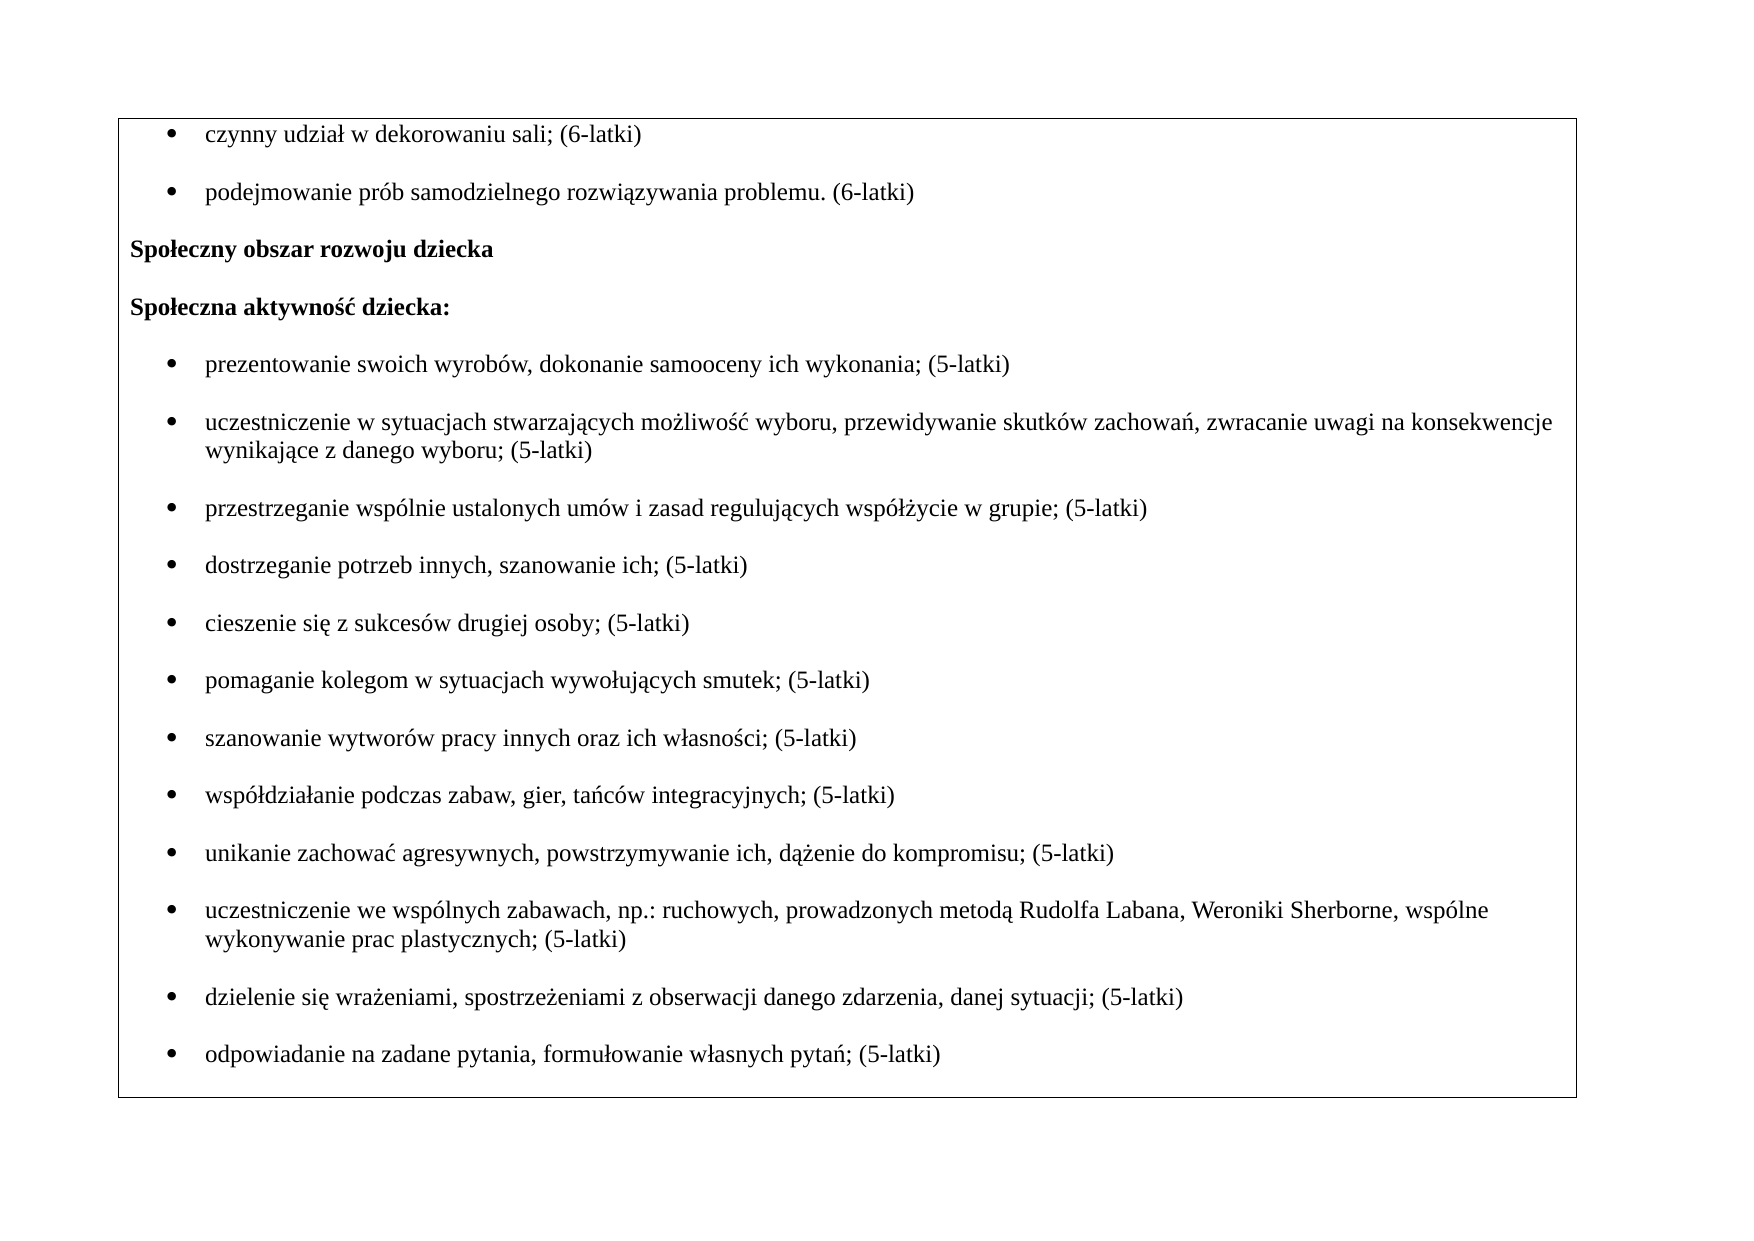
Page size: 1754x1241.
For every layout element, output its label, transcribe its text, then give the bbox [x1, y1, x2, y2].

table_cell Treści programowe: Fizyczny obszar rozwoju dziecka Społeczna aktywność dziecka: zawracanie uwagi na kulturę spożywania posiłków; (5-latki) samodzielne rozbieranie się i ubieranie oraz dbanie o swoją garderobę; (5-latki) porządkowanie po sobie miejsc zabaw, pracy i spożywania posiłków; (5-latki) dbanie o porządek na półkach indywidualnych; (5-latki) spożywanie posiłków – korzystanie z serwetek; (6-latki) wiązanie obuwia; (6-latki) wykazywanie inicjatywy w dbałości o salę zajęć. (6-latki) Językowa aktywność dziecka: rozwijanie sprawności całego ciała (w toku wykonywania czynności samoobsługowych, zabaw ruchowych i ćwiczeń gimnastycznych); (5-latki) wykonywanie czynności wymagających zaangażowania mięśni dłoni, np.: lepienie z plasteliny, zgniatanie i zaginanie papieru, wycinanie, wydzieranie; (5-latki) rozwijanie koordynacji wzrokowo-ruchowej, np.: powtarzanie ruchów innej osoby w czasie zabawy; (5-latki) wykonywanie czynności z dużym i małym napięciem mięśniowym w toku zabaw ruchowych i ćwiczeń plastycznych; (5-latki) odwzorowywanie elementów (przerysowywanie, rysowanie według wzoru, kalkowanie); (5-latki) określanie kierunku pisania (rysownia) – od lewej strony linii do prawej i od góry kartki do dołu; (6-latki) rozwijanie koordynacji ruchowej (głownie skoordynowanej współpracy ruchów ramienia, przedramienia, nadgarstka i palców); (6-latki) rozwijanie koordynacji ruchowo-słuchowo-wzrokowej; (6-latki) gospodarowanie przestrzenią kartki (wykonywanie prac plastycznych na papierze o różnych formatach – z tendencją do przechodzenia do małych, zamkniętych powierzchni); (6-latki) nabywanie płynności ruchów rąk (np. w toku swobodnych ruchów tanecznych, gimnastycznych ćwiczeń ramion, zadań plastycznych wymagających zamalowania dużych przestrzeni kartki); (6-latki) nabywanie precyzji wykonywania ruchów dłońmi (np. ubieranie lalek, zapinanie guzików, wiązanie sznurowadeł, dekorowanie kartki). (6-latki) Artystyczna aktywność dziecka: uczestniczenie w zabawach rytmicznych, ruchowych, pląsach przy muzyce; (5-latki) uczestniczenie w zabawach konstrukcyjno-technicznych wykorzystujących doświadczenia zbierane podczas poznawania środowiska technicznego, np. składanie zabawek z oddzielnych części, budowanie różnych konstrukcji z klocków, przezywanie radości z pozytywnych efektów swoich działań; (5-latki) improwizowanie ruchowe do dowolniej muzyki; (6-latki) samodzielne używanie wybranych narzędzi, przyborów, wybieranie materiałów, organizowanie sobie stanowiska pracy i porządkowanie go po zakończonej pracy. (6-latki) Ruchowa i zdrowotna aktywność dziecka: nazywanie części ciała; (5-latki) utrwalanie orientacji w schemacie własnego ciała i ciała drugiej osoby (np. w kontekście kształtowania prawidłowej postawy); (5-latki) uczestniczenie w zabawach ruchowych: kształtujących postawę, orientacyjno-porządkowych, bieżnych, z elementami skoku, podskoku, z elementami toczenia, z elementami rzutu, chwytu, równoważnych, organizowanych metodą opowieści ruchowych, ze śpiewem; (5-latki) uczestniczenie w zabawach organizowanych w terenie (w ogrodzie przedszkolnym, w parku, na boisku) w różnych porach roku (na śniegu, w wodzie); (5-latki) uczestniczenie w ćwiczeniach gimnastycznych; (5-latki) wykorzystywanie w zabawach i ćwiczeniach niekonwencjonalnych przyborów, np. plastikowych butelek, gumy pasmanteryjnej, gazet, sznurków, pudełek; (5-latki) ubieranie się odpowiednio do warunków atmosferycznych występujących w danej porze roku (zapobieganie przegrzaniu i zmarznięciu); (5-latki) przebywanie na świeżym powietrzu; uczestniczenie w spacerach, zabawach i ćwiczeniach ruchowych; (5-latki) dbanie o higienę poprzez codzienne mycie całego ciała, mycie zębów po posiłkach, samodzielne korzystanie z toalety, mycie rak, zwłaszcza po pobycie w toalecie i po zabawie na świeżym powietrzu, utrzymywanie czystości odzieży, obuwia; zwracanie uwagi na estetyczny wygląd, samodzielne ubieranie się i rozbieranie, dbanie o rzeczy osobiste, codzienne zmienianie bielizny, nieużywanie cudzych grzebieni, szczotek, ręczników, zachowywanie porządku w miejscu zabawy, pracy, nauki; (5-latki) sygnalizowanie nauczycielowi złego samopoczucia; (5-latki) wyrabianie nawyków zdrowotnych, np. samodzielnego ubierania się, poprawnego korzystania z toalety, właściwego zachowania się przy stole, przestrzegania zasad bezpieczeństwa w toku zabaw ruchowych i innych; (5-latki) aktywne uczestniczenie w zabawach na świeżym powietrzu; (5-latki) przeplatanie aktywności ruchowej z odpoczynkiem; (5latki) bezpieczne posługiwanie się nożyczkami; (5-latki) wybieranie bezpiecznego miejsca do zabaw; (5-latki) bezpieczne korzystanie ze sprzętu sportowego, urządzeń znajdujących się na placu zabaw; (5-latki) informowanie nauczyciela o wszystkich sytuacjach budzących wątpliwości i obawy; (5-latki) naśladowanie ruchów wykonywanych przez nauczyciela, odtwarzanie ruchem całego ciała lub samych rąk sposobów poruszania się zwierząt itp.; (5-latki) zacieśnianie kontaktów interpersonalnych z grupą poprzez wspólne organizowanie zabaw ruchowych; (6-latki) odpowiednie dobieranie miejsc zabaw przy stoliku, biurku (miejsce dobrze oświetlone, krzesło dopasowane do wzrostu dziecka); (6-latki) bezpieczne posługiwanie się przyborami, np. igłą, nożyczkami, młotkiem; (6-latki) sygnalizowanie potrzeby pomocy w sytuacjach zagrożenia, zwracanie się do osób, które mogą tej pomocy udzielić. (6-latki) Emocjonalny obszar rozwoju dziecka Społeczna aktywność dziecka: wyrażanie i nazywanie różnych emocji podczas zabaw; (5-latki) określanie sytuacji wywołujących różne emocje, np.: radość, złość, smutek, strach; (5-latki) radzenie sobie z emocjami poprzez udział w zabawach , rozmowach, słuchaniu wybranych utworów literackich; (5-latki) zapraszanie innych dzieci do wspólnej zabawy; (5-latki) szanowanie wytworów pracy innych oraz ich własności; (5-latki) dzielenie się wrażeniami, spostrzeżeniami z obserwacji danego zdarzenia, danej sytuacji; (5-latki) zwracanie się o pomoc w trudnych sytuacjach; (5-latki) dostrzeganie, że rośliny i zwierzęta mają swoje potrzeby; dbanie o nie (np. dokarmianie ptaków zimą); (5-latki) szanowanie odmowy uczestnictwa w niechcianych sytuacjach; (6-latki) otaczanie troską roślin i zwierząt; (6-latki) czerpanie radości i satysfakcji z przebywania na lonie natury; (6-latki) czynny udział w dekorowaniu sali; (6-latki) podejmowanie prób samodzielnego rozwiązywania problemu. (6-latki) Społeczny obszar rozwoju dziecka Społeczna aktywność dziecka: prezentowanie swoich wyrobów, dokonanie samooceny ich wykonania; (5-latki) uczestniczenie w sytuacjach stwarzających możliwość wyboru, przewidywanie skutków zachowań, zwracanie uwagi na konsekwencje wynikające z danego wyboru; (5-latki) przestrzeganie wspólnie ustalonych umów i zasad regulujących współżycie w grupie; (5-latki) dostrzeganie potrzeb innych, szanowanie ich; (5-latki) cieszenie się z sukcesów drugiej osoby; (5-latki) pomaganie kolegom w sytuacjach wywołujących smutek; (5-latki) szanowanie wytworów pracy innych oraz ich własności; (5-latki) współdziałanie podczas zabaw, gier, tańców integracyjnych; (5-latki) unikanie zachować agresywnych, powstrzymywanie ich, dążenie do kompromisu; (5-latki) uczestniczenie we wspólnych zabawach, np.: ruchowych, prowadzonych metodą Rudolfa Labana, Weroniki Sherborne, wspólne wykonywanie prac plastycznych; (5-latki) dzielenie się wrażeniami, spostrzeżeniami z obserwacji danego zdarzenia, danej sytuacji; (5-latki) odpowiadanie na zadane pytania, formułowanie własnych pytań; (5-latki) wykazywanie się inicjatywą w sytuacjach nowych, nieznanych; (6-latki) samodzielne wykonywanie różnych czynności rozwijających poczucie odpowiedzialności za powierzone zadanie; (6-latki) wykorzystywanie sytuacji dnia codziennego do nabywania umiejętności samooceny; (6-latki) wyjaśnianie wieloznaczności słowa dom, (6-latki) szanowanie odmowy uczestnictwa w niechcianych sytuacjach; (6-latki) czynne uczestniczenie w ustalaniu reguł i zasad współżycia w grupie. (6-latki) Poznawczy obszar rozwoju dziecka Społeczna aktywność dziecka: określanie tego, co dziecko robi dobrze: (5-latki) podejmowanie prób posługiwania się przyborami i narzędziami zgodnie z ich przeznaczeniem; (5-latki) opowiadanie o sobie w grupie rówieśniczej; (5-latki) oglądanie zdjęć, ilustracji, słuchanie wierszy, opowiadań – odwoływanie się do własnych obserwacji w celu zwróceni uwagi na piękno naszego kraju; (5-latki) podejmowanie prób posługiwania się przyborami i narzędziami zgodnie z ich przeznaczeniem oraz w sposób twórczy i niekonwencjonalny. (6-latki) Językowa aktywność dziecka: uczestniczenie w zabawach polegających na odtwarzaniu dźwięków, np. w zabawie w echo melodyczne, wokalne; (5-latki) aktywne słuchanie rozmówcy; (5-latki) wyklaskiwanie rytmicznych fragmentów piosenek; (5-latki) wyrażanie swoich myśli, potrzeb, przeżyć w rozmowach z rówieśnikami w codziennych sytuacjach; (5-latki) swobodne rozmowy na tematy bliskie dzieciom w kontaktach grupowych; (5-latki) przekazywanie swoich odczuć, intencji w sposób werbalny i niewerbalny; (5-latki) stosowanie w wypowiedziach właściwych form fleksyjnych wszystkich odmiennych części mowy: czasownika, rzeczownika, zaimka, przymiotnika, liczebnika; (5-latki) wypowiadanie się złożonymi zdaniami, stosowanie kilkuzdaniowej wypowiedzi; (5-latki) odpowiadanie na pytania, poprawne formułowanie pytań; (5-latki) obserwowanie otoczenia, wymienianie jego elementów, porównywanie ich z tym, co się znajduje dalej; (5-latki) wymawianie samogłosek, a potem wymawianie za nauczycielem spółgłosek; (5-latki) słuchanie zdań, wyodrębnianie w nich słów; liczenie słów w zdaniach; układanie zdań z określonej liczby słów; określanie kolejnych słów w zdaniu; (5-latki) układanie rymów do podanych słów; (5-latki) wyodrębnianie w słowach sylab, określanie ich kolejności; dzielenie słów na sylaby; liczenie sylab w słowach; tworzenie słów rozpoczynających się, kończących się dana sylabą; (5-latki) umiejętne odczytywanie często stosowanych oznaczeń i symboli; (5-latki) zwracanie uwagi na fakt, że czytanie obok mówienia i pisania jest jedną z form komunikowania się ludzi; (5-latki) rozpoznawanie liter drukowanych – małych i wielkich (5-latki) całościowe rozpoznawanie napisów umieszczonych w sali zajęć – nazw znajdujących się tam zabawek, kącików zainteresowań, roślin (sukcesywne ich wymienianie); (5-latki) wykonywanie ćwiczeń rozwijających orientacje przestrzenną (przygotowanie do czytania od lewej strony do prawej); (5-latki) rozumienie wybranych znaków umownych; (5-latki) sprawne posługiwanie się mową w różnych sytuacjach; (6-latki) układanie historyjek obrazkowych, opowiadanie ich, dopowiadanie ich zakończeń; (6-latki) mówienie z właściwą dla siebie intonacją; (6-latki) używanie spójników w celu uzyskania dłuższych wypowiedzi; (6-latki) prawidłowe stosowanie przyimków; (6-latki) posługiwanie się poprawną mową; (6-latki) poprawne wypowiadanie się w czasach przyszłym i przeszłym; (6-latki) stosowanie słów przeciwstawnych, zdrobnień, zgrubień; (6-latki) formułowanie dłuższych wypowiedzi na ważne tematy, samodzielne werbalizowanie własnych potrzeb i decyzji; (6-latki) formułowanie dłuższych wypowiedzi na dowolny temat; (6-latki) poznawanie zapisu swojego imienia i zapisu imion kolegów i koleżanek z grupy rozpoznawanie ich, układanie liter według wzoru; (6-latki) wyodrębnianie zdań w wypowiedziach, liczenie ich, układanie wypowiedzi, np. na temat obrazka, składającej się z określonej liczby zdań; (6-latki) wyodrębnianie w słowach głosek: w wygłosie, nagłosie, śródgłosie (6-latki) liczenie głosek w słowach; układanie słów rozpoczynających się, kończących się daną głoską: (6-latki) rozumienie różnic pomiędzy samogłoską i spółgłoską (6-latki) czytanie całościowe wyrazów, równoważników zdań; (6-latki) rozpoznawanie liter pisanych. (6-latki) Artystyczna aktywność dziecka: wspólne planowanie i przygotowywanie uroczystości na terenie przedszkola i poza nim; (5-latki) słuchanie piosenek w wykonaniu nauczyciela oraz nagrań; (5-latki) nauka piosenek fragmentami, metodą ze słuchu; (5-latki) śpiewanie piosenek – zbiorowe i indywidualne; (5-latki) wykorzystanie naturalnych efektów perkusyjnych (klaskania, tupania, stukania…) do akompaniamentu podczas słuchania lub śpiewania piosenek; (5-latki) poznawanie wyglądu instrumentów perkusyjnych: kołatki, grzechotki, bębenka, trójkąta, talerzy, drewienek i sposobu gry na nich; (5-latki) wykonywanie akompaniamentu do piosenek na instrumentach perkusyjnych oraz innych przedmiotach – indywidualnie lub grupowo (tworzenie orkiestry); (5-latki) wykonywanie prostych, jedno-, dwutaktowych tematów rytmicznych na instrumentach perkusyjnych; (5-latki) uczestniczenie w zabawach rytmicznych, ruchowych, pląsach przy muzyce; (5-latki) reagowanie na zmiany tempa i dynamiki utworu; (5-latki) estetyczne, rytmiczne poruszanie się przy muzyce; (5-latki) improwizowanie piosenki ruchem; (5-latki) dostrzeganie zmian w wysokości dźwięków; (5-latki) tworzenie galerii prac plastycznych dzieci, związanych, np. z porami roku; (5-latki) tworzenie różnych przestrzennych kompozycji z wykorzystaniem palców, dłoni, całego ciała; (5-latki) rysowanie, malowanie farbami plakatowymi, akwarelami z użyciem palców lub pędzli, na różnym podłożu; wycinanie, wydzieranie z różnych materiałów, obrysowywanie szablonów, lepienie z gliny, plasteliny, masy solnej i papierowej, modeliny, naklejanie, ugniatanie itd.; (5-latki) wykorzystywanie w pracach plastycznych materiałów odpadowych, np.: plastikowych butelek, gazet, pudełek, folii aluminiowej itp. oraz tworzywa przyrodniczego; (5-latki) odczuwanie radości z tworzenia, działania plastycznego; (5-latki) słuchanie, czytanych przez nauczyciela lub lektora, fragmentów literatury z odpowiednią intonacją i odpowiednim natężeniem głosu; zwracanie uwagi na piękno języka polskiego (5-latki) poznawanie urządzeń gospodarstwa domowego; (5-latki) wyrażanie swoich przeżyć wewnętrznych, uczuć poprzez różne formy ekspresji: słowną, ruchową, plastyczną, muzyczną; (5-latki) samodzielne śpiewanie piosenek z akompaniamentem muzycznym; (6-latki) wykonywanie instrumentów perkusyjnych z różnych materiałów; (6-latki) improwizowanie ruchowe dowolnej muzyki (6-latki) wyczuwanie akcentu metrycznego w taktach dwu-, trzy- i czteromiarowych; (6-latki) wykonywanie ćwiczeń dykcyjnych ćwiczących wyrazistość, intonację wypowiedzi; (6-latki) samodzielne używanie wybranych narzędzi, przyborów, wybieranie materiałów, organizowanie sobie stanowisk pracy; (6-latki) uczestniczenie w zabawach konstrukcyjno-technicznych, wykorzystujących doświadczenia zbierane podczas poznawania środowiska technicznego, np. składanie zabawek z oddzielnych części, budowanie różnych konstrukcji z klocków; przeżywanie radości z pozytywnych efektów swoich działań; (6-latki) poznawanie zasad działania wybranych urządzeń, np. odkurzacza, miksera, ekspresu, i zasad bezpiecznego korzystania z nich. (6-latki) Aktywność poznawcza: uczestniczenie w zabawach rozwijających: aktywność badawczą, umiejętność rozwiązywania problemów, myślenie, wyobrażenia, umiejętność klasyfikowania, uogólniania, rozumowania przyczynowo-skutkowego, poznawania samego siebie; (5-latki) uczestniczenie w zabawach organizowanych przez nauczyciela, dających dziecku satysfakcje i radość; (5-latki) wykorzystywanie w zabawach (także w sposób niekonwencjonalny) różnych zabawek, przedmiotów, znaków i symboli; (5-latki) rozpoznawanie przedmiotów, roślin, zwierząt za pomocą zmysłów: dotyku, smaku, węchu, wzroku, słuchu; (5-latki) dbanie o higienę zmysłów, np. unikanie hałasu, krzyku; (5-latki) mówienie z pamięci wierszy, rymowanek, piosenek w połączeniu z ruchem, obrazem, dźwiękiem; (5-latki) nauka na pamięć wierszy i piosenek treściowo bliskich dzieciom oraz sytuacjom, z jakimi się spotykają; (5-latki) uczestniczenie w zabawach, ćwiczeniach, pracach plastycznych, rozmowach, słuchaniu wierszy, opowiadań sprzyjających koncentracji uwagi; (5-latki) uczestniczenie w różnego rodzaju zabawach twórczych (tematycznych, konstrukcyjnych, ruchowych, z elementem pantomimy itd.): (5-latki) rozwijanie myślenia logicznego poprzez: określanie kolejności zdarzeń w różnych naturalnych sytuacjach, historyjkach; (5-latki) słuchanie rymowanek, wierszy, opisujących nierealne miejsca, postacie, zdarzenia; (5-latki) nazywanie i wskazywanie części ciała występujących podwójnie, parami – oczu, uszu, nóg; (5-latki) poruszanie się pod dyktando nauczyciela; (5-latki) wykonywanie ćwiczeń w parach; (5-latki) budowanie danego szeregu według wzrastającej lub malejącej liczby elementów, wielkości, natężenia barwy; (5-latki) łączenie przedmiotów w grupy na podstawie cechy percepcyjnej, np. barwy, wielkości, kształtu, a następnie cech funkcjonalnych; (5-latki) rozróżnianie błędnego liczenia od poprawnego; (5-latki) poznawanie charakterystycznych oznak zimy: krótkie dni, niska temperatura dokarmianie i dopajanie zwierząt w trudnych, zimowych warunkach; (5-latki) pomaganie zwierzętom, np. dokarmianie zwierząt w schronisku, ptaków zimą; (5-latki) rozwijanie wyobraźni przestrzennej (np. poprzez zastosowanie przestrzennych technik plastycznych, takich jak: konstruowanie, modelowanie itp., oraz pozostawianie swobody w zagospodarowaniu przestrzeni kartki w toku rysowania); (5-latki) nabywanie wrażliwości dotykowej (poprzez kontakt z różnym materiałem przeznaczonym do działalności plastyczno-konstrukcyjnej, np. sznurkiem, watą, folia aluminiową, papierem ściernym, styropianem); (5-latki) wyszukiwanie takich samych przedmiotów, obrazów, symboli graficznych; (5-latki) segregowanie danych symboli graficznych według przyjętego kryterium; (5-latki) inicjowanie różnego rodzaju zabaw z wykorzystaniem pomysłów dzieci; (6-latki) orientowanie się na kartce papieru, wskazywanie, np. prawego górnego rogu, lewego górnego rogu kartki itd.; (6-latki) rozwijanie myślenia logicznego poprzez: analizowanie, syntezowanie, porównywanie, klasyfikowanie; układanie historyjek obrazkowych, opowiadanie ich z podaniem przyczyny i skutku danych zdarzeń; słuchanie zdań prawdziwych i fałszywych, ocenianie ich wartości logicznej (np. poprzez wykonywanie określonych ruchów); (6-latki) liczenie od dowolnego miejsca, wspak, dwójkami, piątkami; (6-latki) posługiwanie się liczbami w aspektach kardynalnym i porządkowym; (6-latki) rozpoznawanie cyfr i liczby 10; (6-latki) nabywanie umiejętności kreślenia w ograniczonej przestrzeni, w układzie szeregowym, linii będących elementami liter (linii prostych, pionowych, poziomych i ukośnych, falistych, zaokrąglonych, pętli, kół, owali); (6-latki) rysowanie literopodobnych szlaczków na dużych płaszczyznach i w liniaturze; (6-latki) nazywanie źródeł dźwięków. (6-latki) Program wychowania przedszkolnego, Grupa MAC S.A. 2020 (s. 41–45, 46–48, 50, 52–54, 56, 57, 59–60, 61–62, 65, 66–67, 68, 71–72, 78). [119, 119, 1576, 1097]
